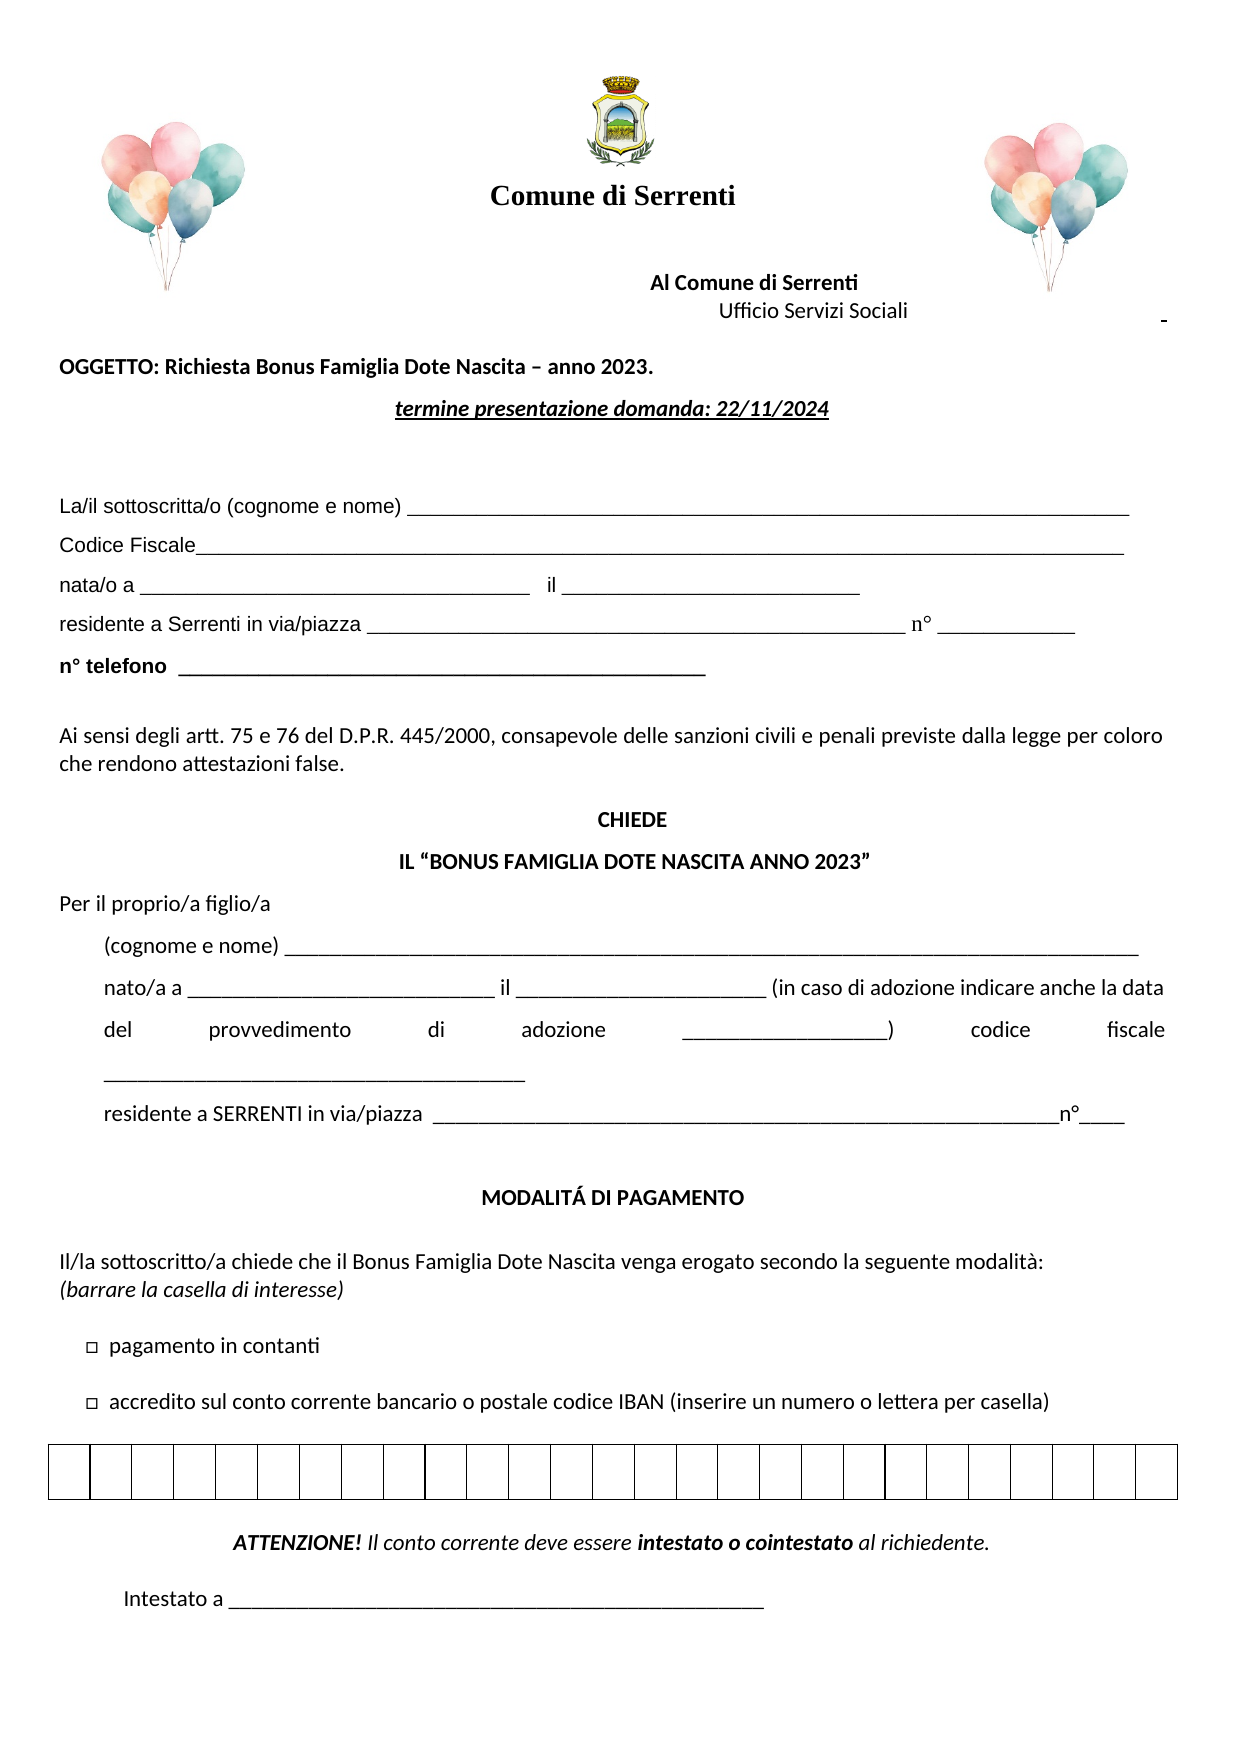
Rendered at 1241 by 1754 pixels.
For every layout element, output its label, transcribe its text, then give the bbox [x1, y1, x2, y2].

table_header [1011, 1445, 1052, 1499]
text Per il proprio/a figlio/a [59, 889, 1166, 917]
table_header [760, 1445, 801, 1499]
table_header [342, 1445, 383, 1499]
text OGGETTO: Richiesta Bonus Famiglia Dote Nascita – anno 2023. [59, 352, 1166, 380]
table_header [384, 1445, 424, 1499]
table_header [509, 1445, 550, 1499]
table_header [467, 1445, 508, 1499]
text CHIEDE [103, 805, 1166, 833]
text nata/o a __________________________________ il __________________________ [59, 571, 1166, 597]
text IL “BONUS FAMIGLIA DOTE NASCITA ANNO 2023” [103, 847, 1166, 875]
text nato/a a ___________________________ il ______________________ (in caso di adozione indicare anche la data del provvedimento di adozione __________________) codice fiscale _____________________________________ [103, 973, 1166, 1085]
table_header [258, 1445, 299, 1499]
text Comune di Serrenti [274, 178, 942, 211]
text termine presentazione domanda: 22/11/2024 [59, 394, 1166, 422]
text Codice Fiscale_________________________________________________________________________________ [59, 532, 1166, 558]
text n° telefono ______________________________________________ [59, 650, 1166, 679]
table_header [91, 1445, 131, 1499]
text Ufficio Servizi Sociali [59, 296, 1166, 324]
table_header [802, 1445, 843, 1499]
table_header [1094, 1445, 1135, 1499]
text residente a Serrenti in via/piazza _______________________________________________ n° ____________ [59, 611, 1166, 637]
text ATTENZIONE! Il conto corrente deve essere intestato o cointestato al richiedente. [59, 1528, 1166, 1556]
table_header [1053, 1445, 1093, 1499]
table_header [844, 1445, 884, 1499]
text Al Comune di Serrenti [274, 268, 942, 296]
text □ accredito sul conto corrente bancario o postale codice IBAN (inserire un numero o lettera per casella) [59, 1387, 1166, 1416]
text MODALITÁ DI PAGAMENTO [59, 1183, 1166, 1211]
text (barrare la casella di interesse) [59, 1275, 1166, 1303]
table_header [927, 1445, 968, 1499]
text Intestato a _______________________________________________ [59, 1584, 1166, 1612]
table_header [635, 1445, 676, 1499]
text residente a SERRENTI in via/piazza _______________________________________________________n°____ [59, 1099, 1166, 1127]
text □ pagamento in contanti [59, 1331, 1166, 1359]
table_header [174, 1445, 215, 1499]
text Il/la sottoscritto/a chiede che il Bonus Famiglia Dote Nascita venga erogato secondo la seguente modalità: [59, 1247, 1166, 1275]
table_header [886, 1445, 926, 1499]
table_header [718, 1445, 759, 1499]
table_header [216, 1445, 257, 1499]
text La/il sottoscritta/o (cognome e nome) _______________________________________________________________ [59, 492, 1166, 518]
table_header [969, 1445, 1010, 1499]
text Ai sensi degli artt. 75 e 76 del D.P.R. 445/2000, consapevole delle sanzioni civili e penali previste dalla legge per coloro che rendono attestazioni false. [59, 721, 1166, 777]
table_header [300, 1445, 341, 1499]
table_header [426, 1445, 466, 1499]
table_header [551, 1445, 592, 1499]
table_header [677, 1445, 717, 1499]
table_header [593, 1445, 634, 1499]
table_header [49, 1445, 89, 1499]
table_header [132, 1445, 173, 1499]
text (cognome e nome) ___________________________________________________________________________ [59, 931, 1166, 959]
table_header [1136, 1445, 1177, 1499]
